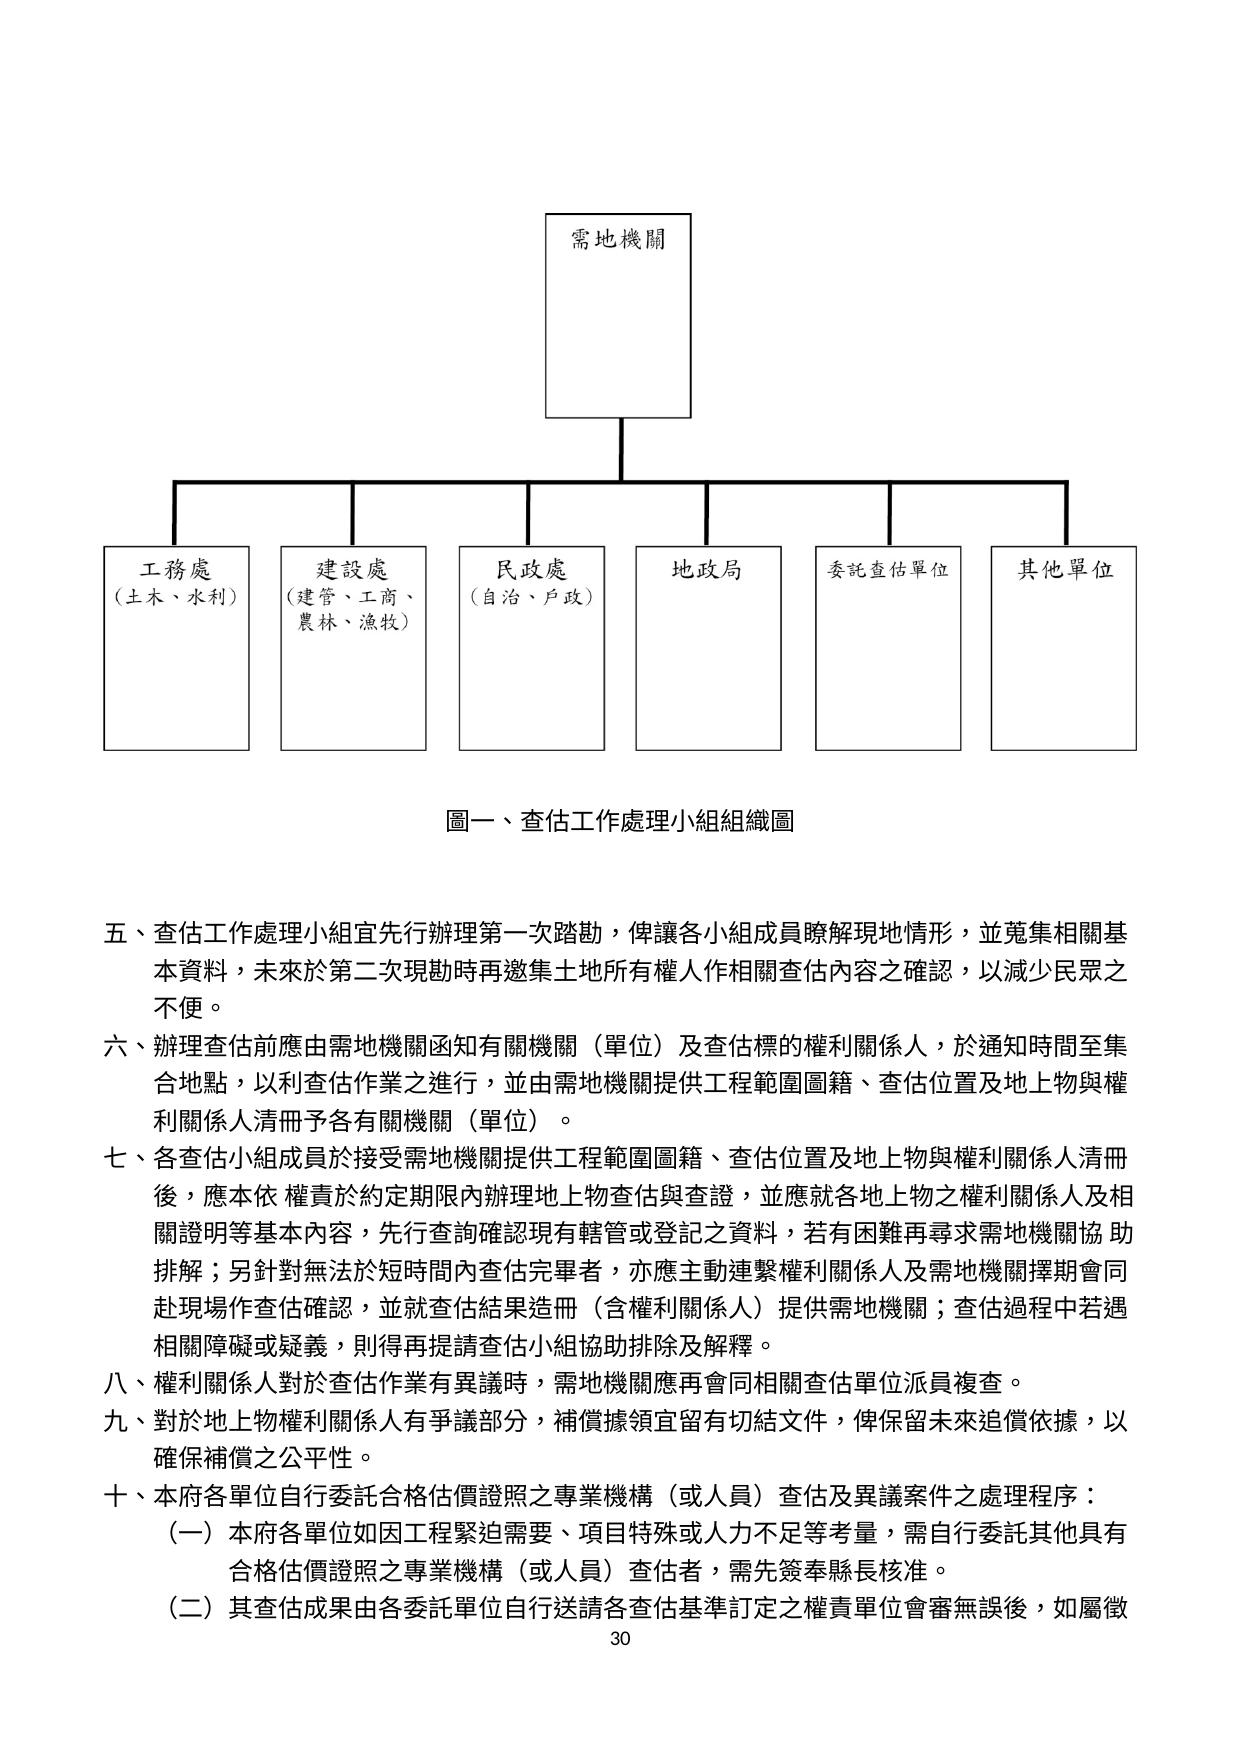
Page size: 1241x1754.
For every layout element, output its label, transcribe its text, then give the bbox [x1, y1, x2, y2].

text 相關障礙或疑義，則得再提請查估小組協助排除及解釋。 [103, 1319, 1137, 1357]
text 利關係人清冊予各有關機關（單位）。 [103, 1094, 1137, 1132]
text 確保補償之公平性。 [103, 1432, 1137, 1469]
picture [103, 213, 1137, 751]
text 後，應本依 權責於約定期限內辦理地上物查估與查證，並應就各地上物之權利關係人及相 [103, 1169, 1137, 1207]
text 合地點，以利查估作業之進行，並由需地機關提供工程範圍圖籍、查估位置及地上物與權 [103, 1057, 1137, 1094]
text 不便。 [103, 982, 1137, 1019]
text 圖一、查估工作處理小組組織圖 [103, 794, 1137, 832]
text 八、權利關係人對於查估作業有異議時，需地機關應再會同相關查估單位派員複查。 [103, 1357, 1137, 1394]
text 五、查估工作處理小組宜先行辦理第一次踏勘，俾讓各小組成員瞭解現地情形，並蒐集相關基 [103, 907, 1137, 944]
text （一）本府各單位如因工程緊迫需要、項目特殊或人力不足等考量，需自行委託其他具有 [103, 1507, 1137, 1544]
text 排解；另針對無法於短時間內查估完畢者，亦應主動連繫權利關係人及需地機關擇期會同 [103, 1244, 1137, 1282]
text 七、各查估小組成員於接受需地機關提供工程範圍圖籍、查估位置及地上物與權利關係人清冊 [103, 1132, 1137, 1169]
text 赴現場作查估確認，並就查估結果造冊（含權利關係人）提供需地機關；查估過程中若遇 [103, 1282, 1137, 1319]
text 十、本府各單位自行委託合格估價證照之專業機構（或人員）查估及異議案件之處理程序： [103, 1469, 1137, 1507]
text 合格估價證照之專業機構（或人員）查估者，需先簽奉縣長核准。 [103, 1544, 1137, 1582]
text （二）其查估成果由各委託單位自行送請各查估基準訂定之權責單位會審無誤後，如屬徵 [103, 1582, 1137, 1619]
text 六、辦理查估前應由需地機關函知有關機關（單位）及查估標的權利關係人，於通知時間至集 [103, 1019, 1137, 1057]
text 關證明等基本內容，先行查詢確認現有轄管或登記之資料，若有困難再尋求需地機關協 助 [103, 1207, 1137, 1244]
text 本資料，未來於第二次現勘時再邀集土地所有權人作相關查估內容之確認，以減少民眾之 [103, 944, 1137, 982]
text 九、對於地上物權利關係人有爭議部分，補償據領宜留有切結文件，俾保留未來追償依據，以 [103, 1394, 1137, 1432]
